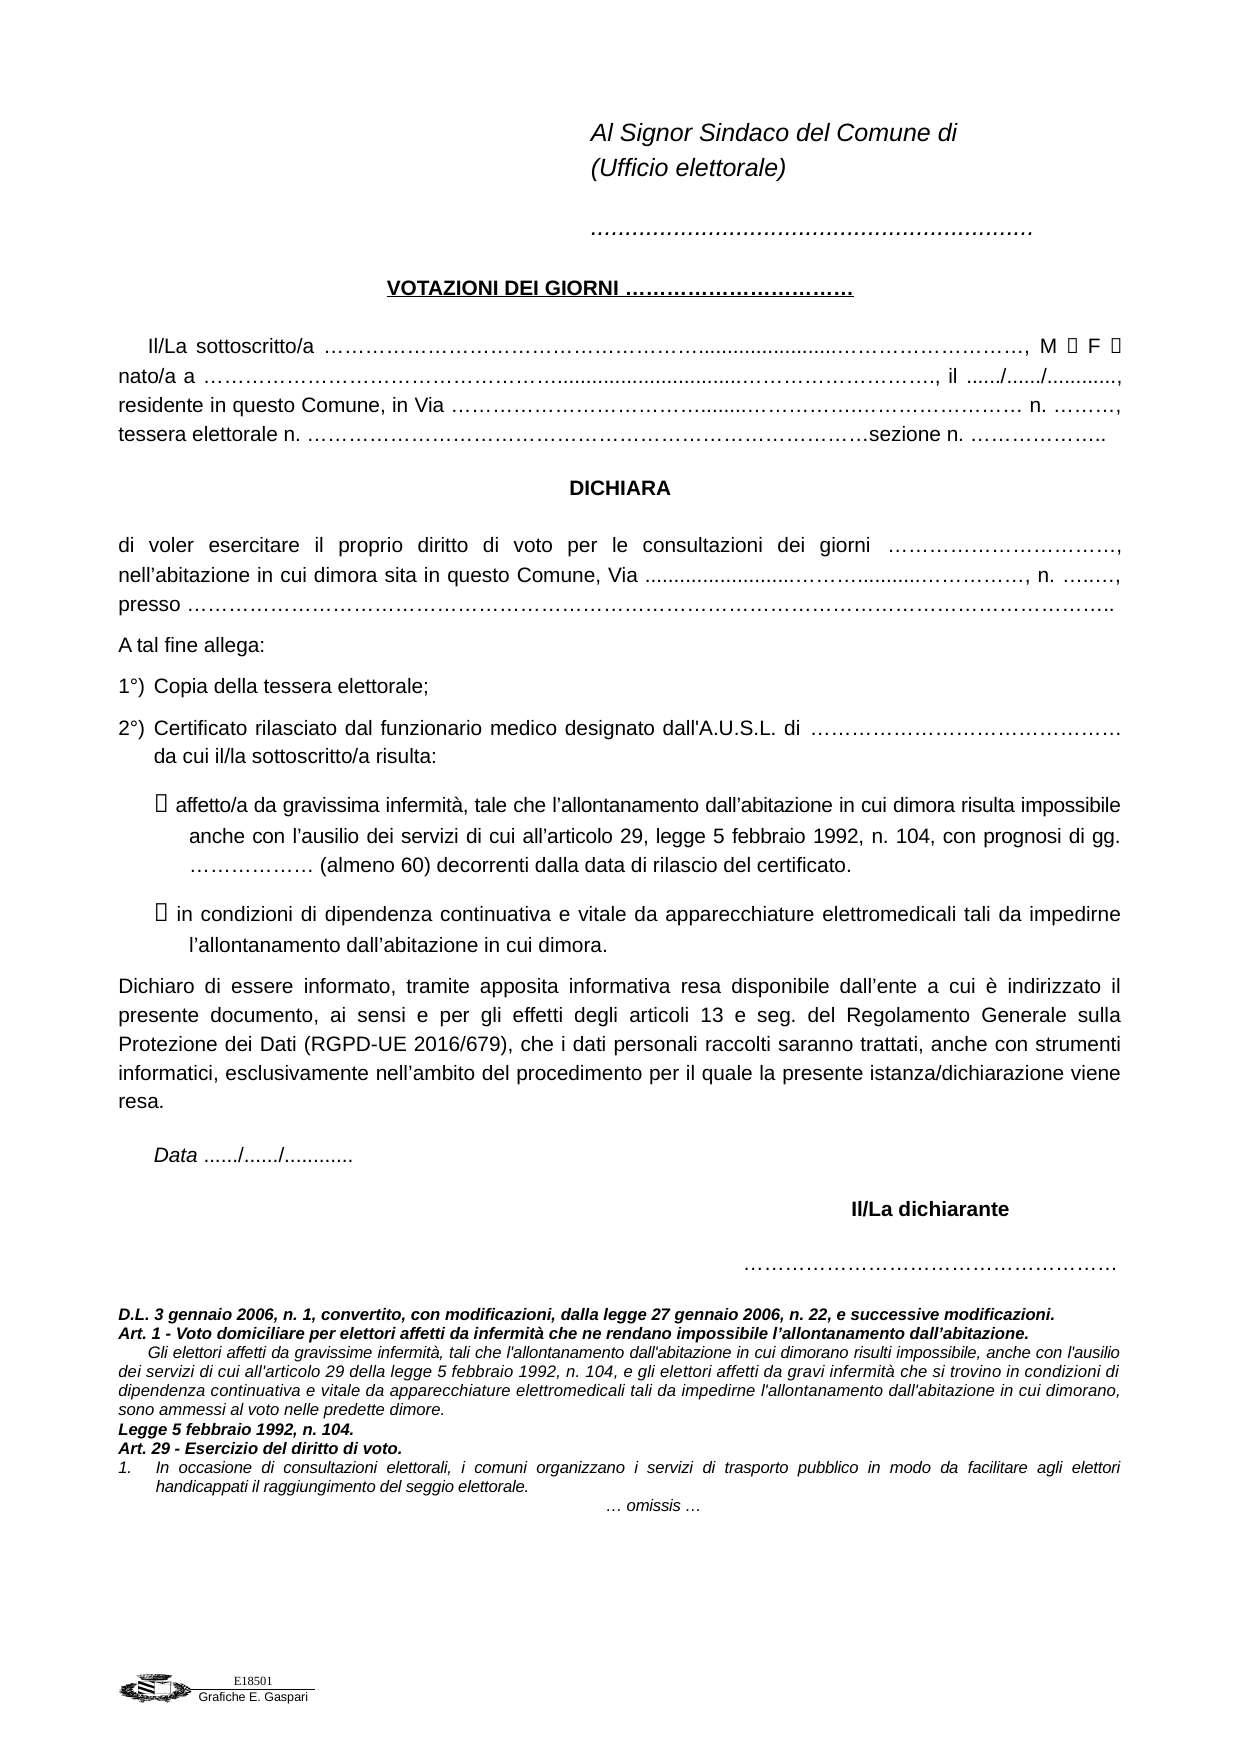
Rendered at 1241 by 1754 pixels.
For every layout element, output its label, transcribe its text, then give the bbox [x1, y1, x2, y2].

text … omissis … [185, 1496, 1122, 1515]
text Gli elettori affetti da gravissime infermità, tali che l'allontanamento dall'abitazione in cui dimorano risulti impossibile, anche con l'ausilio dei servizi di cui all'articolo 29 della legge 5 febbraio 1992, n. 104, e gli elettori affetti da gravi infermità che si trovino in condizioni di dipendenza continuativa e vitale da apparecchiature elettromedicali tali da impedirne l'allontanamento dall'abitazione in cui dimorano, sono ammessi al voto nelle predette dimore. [118, 1343, 1122, 1419]
text 2°) Certificato rilasciato dal funzionario medico designato dall'A.U.S.L. di ……………………………………… da cui il/la sottoscritto/a risulta: [118, 715, 1122, 768]
text D.L. 3 gennaio 2006, n. 1, convertito, con modificazioni, dalla legge 27 gennaio 2006, n. 22, e successive modificazioni. [118, 1304, 1122, 1323]
text  in condizioni di dipendenza continuativa e vitale da apparecchiature elettromedicali tali da impedirne l’allontanamento dall’abitazione in cui dimora. [153, 894, 1122, 957]
text Dichiaro di essere informato, tramite apposita informativa resa disponibile dall’ente a cui è indirizzato il presente documento, ai sensi e per gli effetti degli articoli 13 e seg. del Regolamento Generale sulla Protezione dei Dati (RGPD-UE 2016/679), che i dati personali raccolti saranno trattati, anche con strumenti informatici, esclusivamente nell’ambito del procedimento per il quale la presente istanza/dichiarazione viene resa. [118, 974, 1122, 1113]
text Il/La sottoscritto/a ………………………………………………........................………………………, M  F  nato/a a ……………………………………………................................………………………., il ....../....../............, residente in questo Comune, in Via ………………………………........…………….…………………… n. ………, tessera elettorale n. ………………………………………………………………………sezione n. ……………….. [118, 331, 1122, 446]
text Data ....../....../............ [118, 1143, 1122, 1167]
text DICHIARA [118, 476, 1122, 499]
text Al Signor Sindaco del Comune di (Ufficio elettorale) [591, 118, 1122, 181]
text A tal fine allega: [118, 633, 1122, 657]
text ................................................................ [591, 212, 1122, 241]
list In occasione di consultazioni elettorali, i comuni organizzano i servizi di trasporto pubblico in modo da facilitare agli elettori handicappati il raggiungimento del seggio elettorale. [118, 1458, 1122, 1496]
text di voler esercitare il proprio diritto di voto per le consultazioni dei giorni ……………………………, nell’abitazione in cui dimora sita in questo Comune, Via ..........................………...........……………, n. …..…, presso …………………………………………………………………………………………………………………….. [118, 529, 1122, 616]
text  affetto/a da gravissima infermità, tale che l’allontanamento dall’abitazione in cui dimora risulta impossibile anche con l’ausilio dei servizi di cui all’articolo 29, legge 5 febbraio 1992, n. 104, con prognosi di gg. ……………… (almeno 60) decorrenti dalla data di rilascio del certificato. [153, 785, 1122, 877]
text Il/La dichiarante [738, 1197, 1122, 1221]
text 1°) Copia della tessera elettorale; [118, 674, 1122, 698]
text ……………………………………………… [738, 1251, 1122, 1274]
text Art. 29 - Esercizio del diritto di voto. [118, 1438, 1122, 1458]
text VOTAZIONI DEI GIORNI …………………………… [118, 272, 1122, 300]
text Art. 1 - Voto domiciliare per elettori affetti da infermità che ne rendano impossibile l’allontanamento dall’abitazione. [118, 1323, 1122, 1343]
text Legge 5 febbraio 1992, n. 104. [118, 1419, 1122, 1438]
